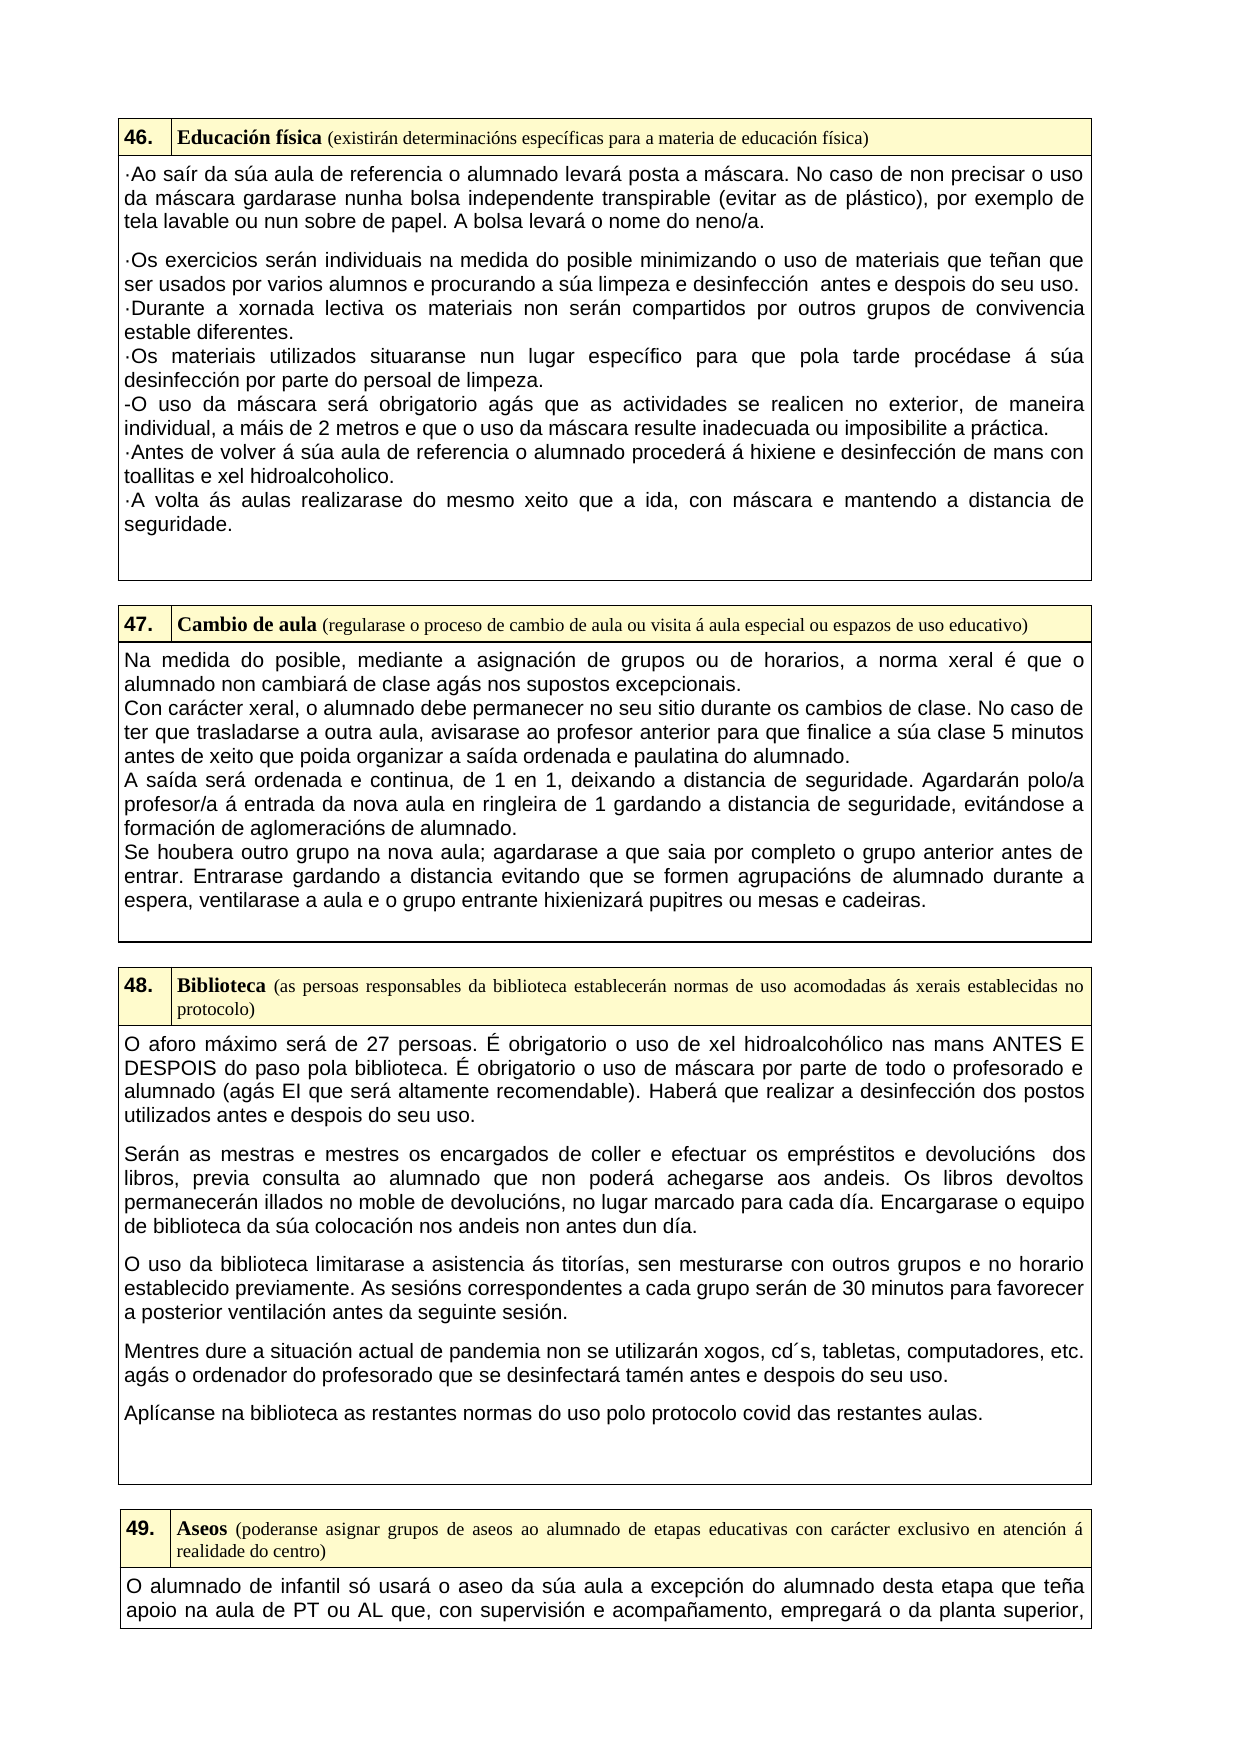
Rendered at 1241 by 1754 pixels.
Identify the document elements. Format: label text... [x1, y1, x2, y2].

table_header 46. [119, 119, 171, 155]
table_cell ·Ao saír da súa aula de referencia o alumnado levará posta a máscara. No caso de non precisar o uso da máscara gardarase nunha bolsa independente transpirable (evitar as de plástico), por exemplo de tela lavable ou nun sobre de papel. A bolsa levará o nome do neno/a. ·Os exercicios serán individuais na medida do posible minimizando o uso de materiais que teñan que ser usados por varios alumnos e procurando a súa limpeza e desinfección antes e despois do seu uso. ·Durante a xornada lectiva os materiais non serán compartidos por outros grupos de convivencia estable diferentes. ·Os materiais utilizados situaranse nun lugar específico para que pola tarde procédase á súa desinfección por parte do persoal de limpeza. -O uso da máscara será obrigatorio agás que as actividades se realicen no exterior, de maneira individual, a máis de 2 metros e que o uso da máscara resulte inadecuada ou imposibilite a práctica. ·Antes de volver á súa aula de referencia o alumnado procederá á hixiene e desinfección de mans con toallitas e xel hidroalcoholico. ·A volta ás aulas realizarase do mesmo xeito que a ida, con máscara e mantendo a distancia de seguridade. [119, 156, 1091, 580]
table_cell O alumnado de infantil só usará o aseo da súa aula a excepción do alumnado desta etapa que teña apoio na aula de PT ou AL que, con supervisión e acompañamento, empregará o da planta superior, [121, 1568, 1091, 1628]
table_header Educación física (existirán determinacións específicas para a materia de educación física) [172, 119, 1091, 155]
table_header 47. [119, 606, 171, 641]
table_header Aseos (poderanse asignar grupos de aseos ao alumnado de etapas educativas con carácter exclusivo en atención á realidade do centro) [171, 1510, 1091, 1567]
table_header Cambio de aula (regularase o proceso de cambio de aula ou visita á aula especial ou espazos de uso educativo) [172, 606, 1091, 641]
table_cell O aforo máximo será de 27 persoas. É obrigatorio o uso de xel hidroalcohólico nas mans ANTES E DESPOIS do paso pola biblioteca. É obrigatorio o uso de máscara por parte de todo o profesorado e alumnado (agás EI que será altamente recomendable). Haberá que realizar a desinfección dos postos utilizados antes e despois do seu uso. Serán as mestras e mestres os encargados de coller e efectuar os empréstitos e devolucións dos libros, previa consulta ao alumnado que non poderá achegarse aos andeis. Os libros devoltos permanecerán illados no moble de devolucións, no lugar marcado para cada día. Encargarase o equipo de biblioteca da súa colocación nos andeis non antes dun día. O uso da biblioteca limitarase a asistencia ás titorías, sen mesturarse con outros grupos e no horario establecido previamente. As sesións correspondentes a cada grupo serán de 30 minutos para favorecer a posterior ventilación antes da seguinte sesión. Mentres dure a situación actual de pandemia non se utilizarán xogos, cd´s, tabletas, computadores, etc. agás o ordenador do profesorado que se desinfectará tamén antes e despois do seu uso. Aplícanse na biblioteca as restantes normas do uso polo protocolo covid das restantes aulas. [119, 1026, 1091, 1484]
table_header 49. [121, 1510, 170, 1567]
table_cell Na medida do posible, mediante a asignación de grupos ou de horarios, a norma xeral é que o alumnado non cambiará de clase agás nos supostos excepcionais. Con carácter xeral, o alumnado debe permanecer no seu sitio durante os cambios de clase. No caso de ter que trasladarse a outra aula, avisarase ao profesor anterior para que finalice a súa clase 5 minutos antes de xeito que poida organizar a saída ordenada e paulatina do alumnado. A saída será ordenada e continua, de 1 en 1, deixando a distancia de seguridade. Agardarán polo/a profesor/a á entrada da nova aula en ringleira de 1 gardando a distancia de seguridade, evitándose a formación de aglomeracións de alumnado. Se houbera outro grupo na nova aula; agardarase a que saia por completo o grupo anterior antes de entrar. Entrarase gardando a distancia evitando que se formen agrupacións de alumnado durante a espera, ventilarase a aula e o grupo entrante hixienizará pupitres ou mesas e cadeiras. [119, 643, 1091, 941]
table_header 48. [119, 968, 171, 1025]
table_header Biblioteca (as persoas responsables da biblioteca establecerán normas de uso acomodadas ás xerais establecidas no protocolo) [172, 968, 1091, 1025]
